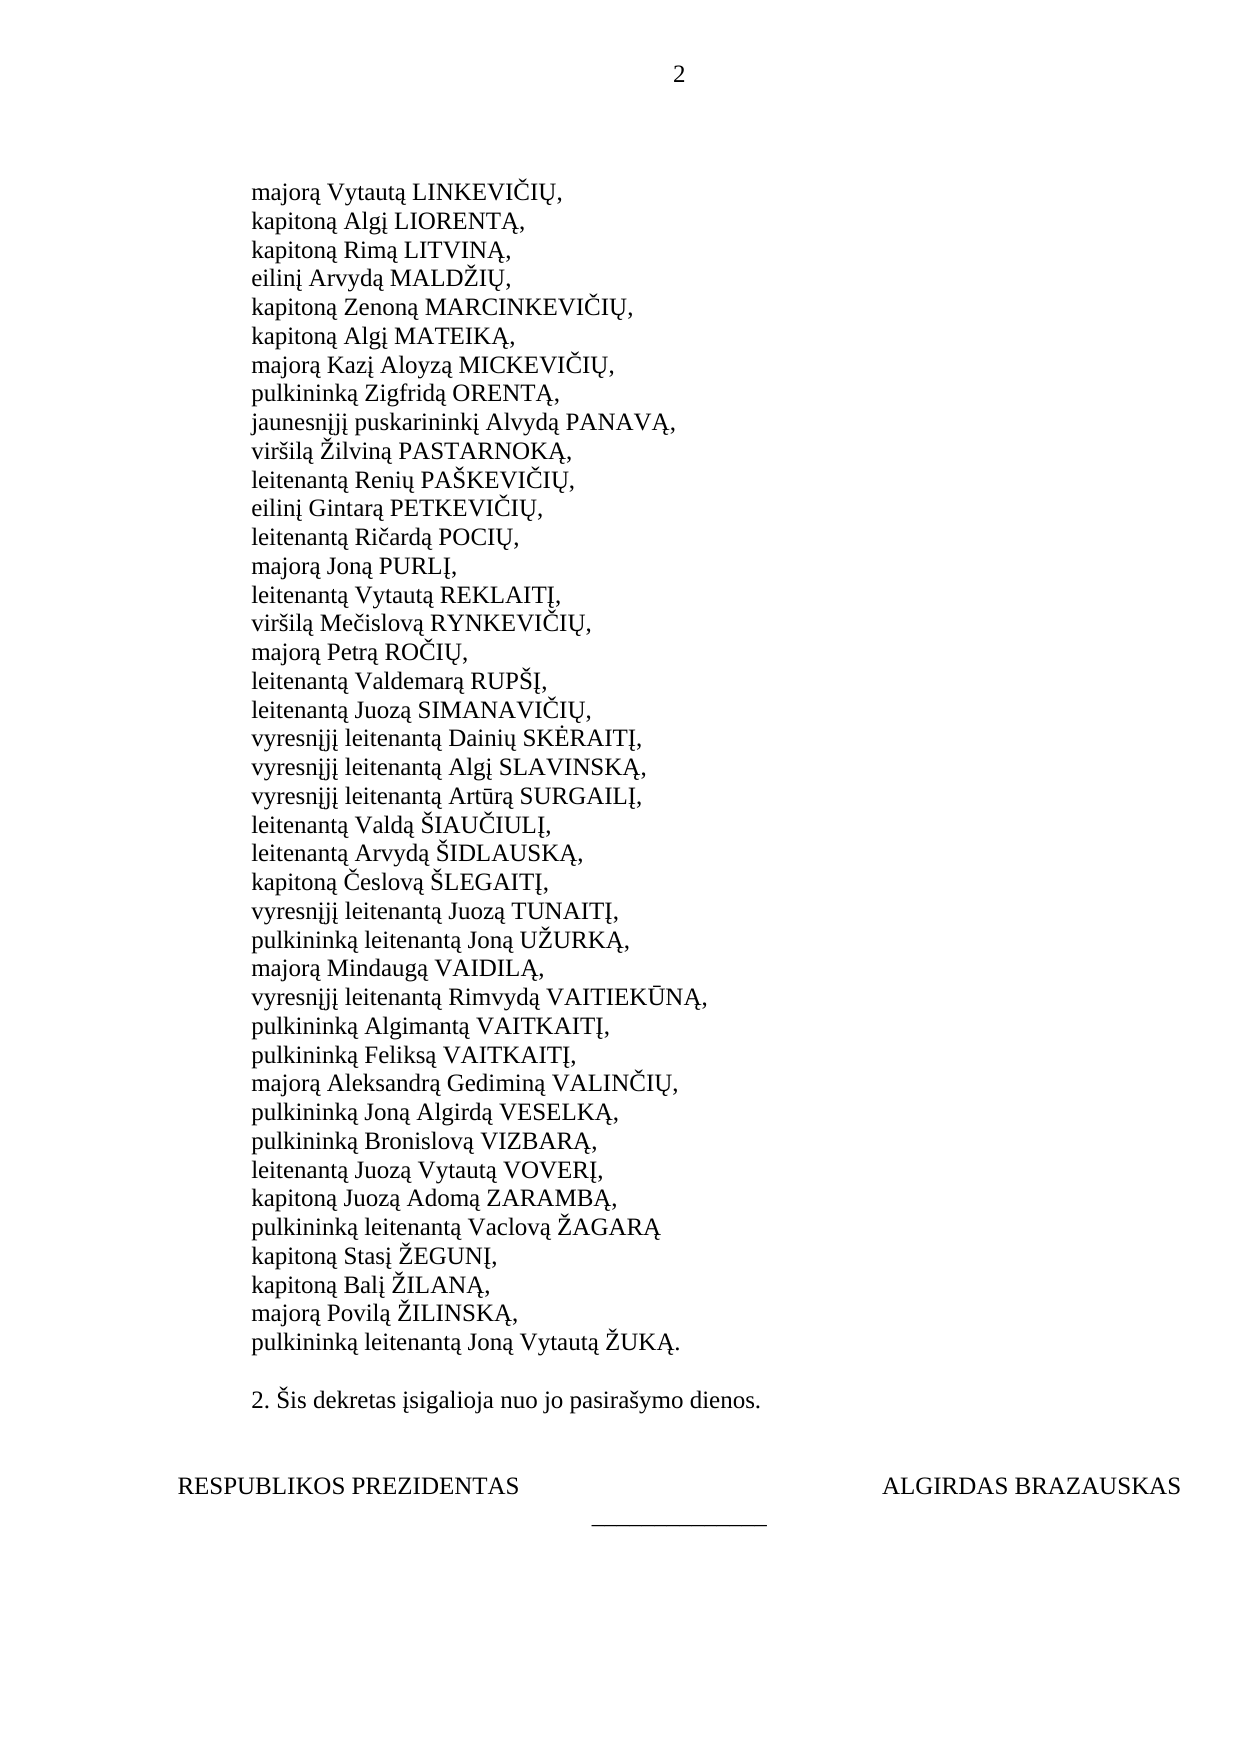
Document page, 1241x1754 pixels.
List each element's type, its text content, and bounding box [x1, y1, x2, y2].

text viršilą Mečislovą RYNKEVIČIŲ, [177, 608, 1181, 637]
text pulkininką leitenantą Vaclovą ŽAGARĄ [177, 1212, 1181, 1241]
text leitenantą Renių PAŠKEVIČIŲ, [177, 465, 1181, 493]
text kapitoną Algį MATEIKĄ, [177, 321, 1181, 350]
text eilinį Arvydą MALDŽIŲ, [177, 263, 1181, 292]
text pulkininką Joną Algirdą VESELKĄ, [177, 1097, 1181, 1126]
text vyresnįjį leitenantą Artūrą SURGAILĮ, [177, 781, 1181, 810]
text leitenantą Vytautą REKLAITĮ, [177, 580, 1181, 608]
text leitenantą Valdemarą RUPŠĮ, [177, 666, 1181, 695]
text majorą Aleksandrą Gediminą VALINČIŲ, [177, 1068, 1181, 1097]
text majorą Povilą ŽILINSKĄ, [177, 1298, 1181, 1327]
text kapitoną Juozą Adomą ZARAMBĄ, [177, 1183, 1181, 1212]
text pulkininką leitenantą Joną Vytautą ŽUKĄ. [177, 1327, 1181, 1356]
text majorą Mindaugą VAIDILĄ, [177, 953, 1181, 982]
text vyresnįjį leitenantą Rimvydą VAITIEKŪNĄ, [177, 982, 1181, 1011]
text pulkininką leitenantą Joną UŽURKĄ, [177, 925, 1181, 953]
text kapitoną Stasį ŽEGUNĮ, [177, 1241, 1181, 1270]
text pulkininką Zigfridą ORENTĄ, [177, 378, 1181, 407]
text 2. Šis dekretas įsigalioja nuo jo pasirašymo dienos. [177, 1385, 1181, 1413]
text vyresnįjį leitenantą Algį SLAVINSKĄ, [177, 752, 1181, 781]
text pulkininką Bronislovą VIZBARĄ, [177, 1126, 1181, 1155]
text ______________ [177, 1500, 1181, 1528]
text RESPUBLIKOS PREZIDENTAS ALGIRDAS BRAZAUSKAS [177, 1471, 1181, 1500]
text jaunesnįjį puskarininkį Alvydą PANAVĄ, [177, 407, 1181, 436]
text kapitoną Zenoną MARCINKEVIČIŲ, [177, 292, 1181, 321]
text eilinį Gintarą PETKEVIČIŲ, [177, 493, 1181, 522]
text leitenantą Valdą ŠIAUČIULĮ, [177, 810, 1181, 838]
text leitenantą Ričardą POCIŲ, [177, 522, 1181, 551]
text kapitoną Česlovą ŠLEGAITĮ, [177, 867, 1181, 896]
text leitenantą Arvydą ŠIDLAUSKĄ, [177, 838, 1181, 867]
text majorą Vytautą LINKEVIČIŲ, [177, 177, 1181, 206]
text kapitoną Rimą LITVINĄ, [177, 235, 1181, 263]
text majorą Kazį Aloyzą MICKEVIČIŲ, [177, 350, 1181, 378]
text leitenantą Juozą Vytautą VOVERĮ, [177, 1155, 1181, 1183]
text majorą Joną PURLĮ, [177, 551, 1181, 580]
text viršilą Žilviną PASTARNOKĄ, [177, 436, 1181, 465]
text vyresnįjį leitenantą Dainių SKĖRAITĮ, [177, 723, 1181, 752]
text pulkininką Algimantą VAITKAITĮ, [177, 1011, 1181, 1040]
text kapitoną Balį ŽILANĄ, [177, 1270, 1181, 1298]
text vyresnįjį leitenantą Juozą TUNAITĮ, [177, 896, 1181, 925]
text leitenantą Juozą SIMANAVIČIŲ, [177, 695, 1181, 723]
text pulkininką Feliksą VAITKAITĮ, [177, 1040, 1181, 1068]
text majorą Petrą ROČIŲ, [177, 637, 1181, 666]
text kapitoną Algį LIORENTĄ, [177, 206, 1181, 235]
